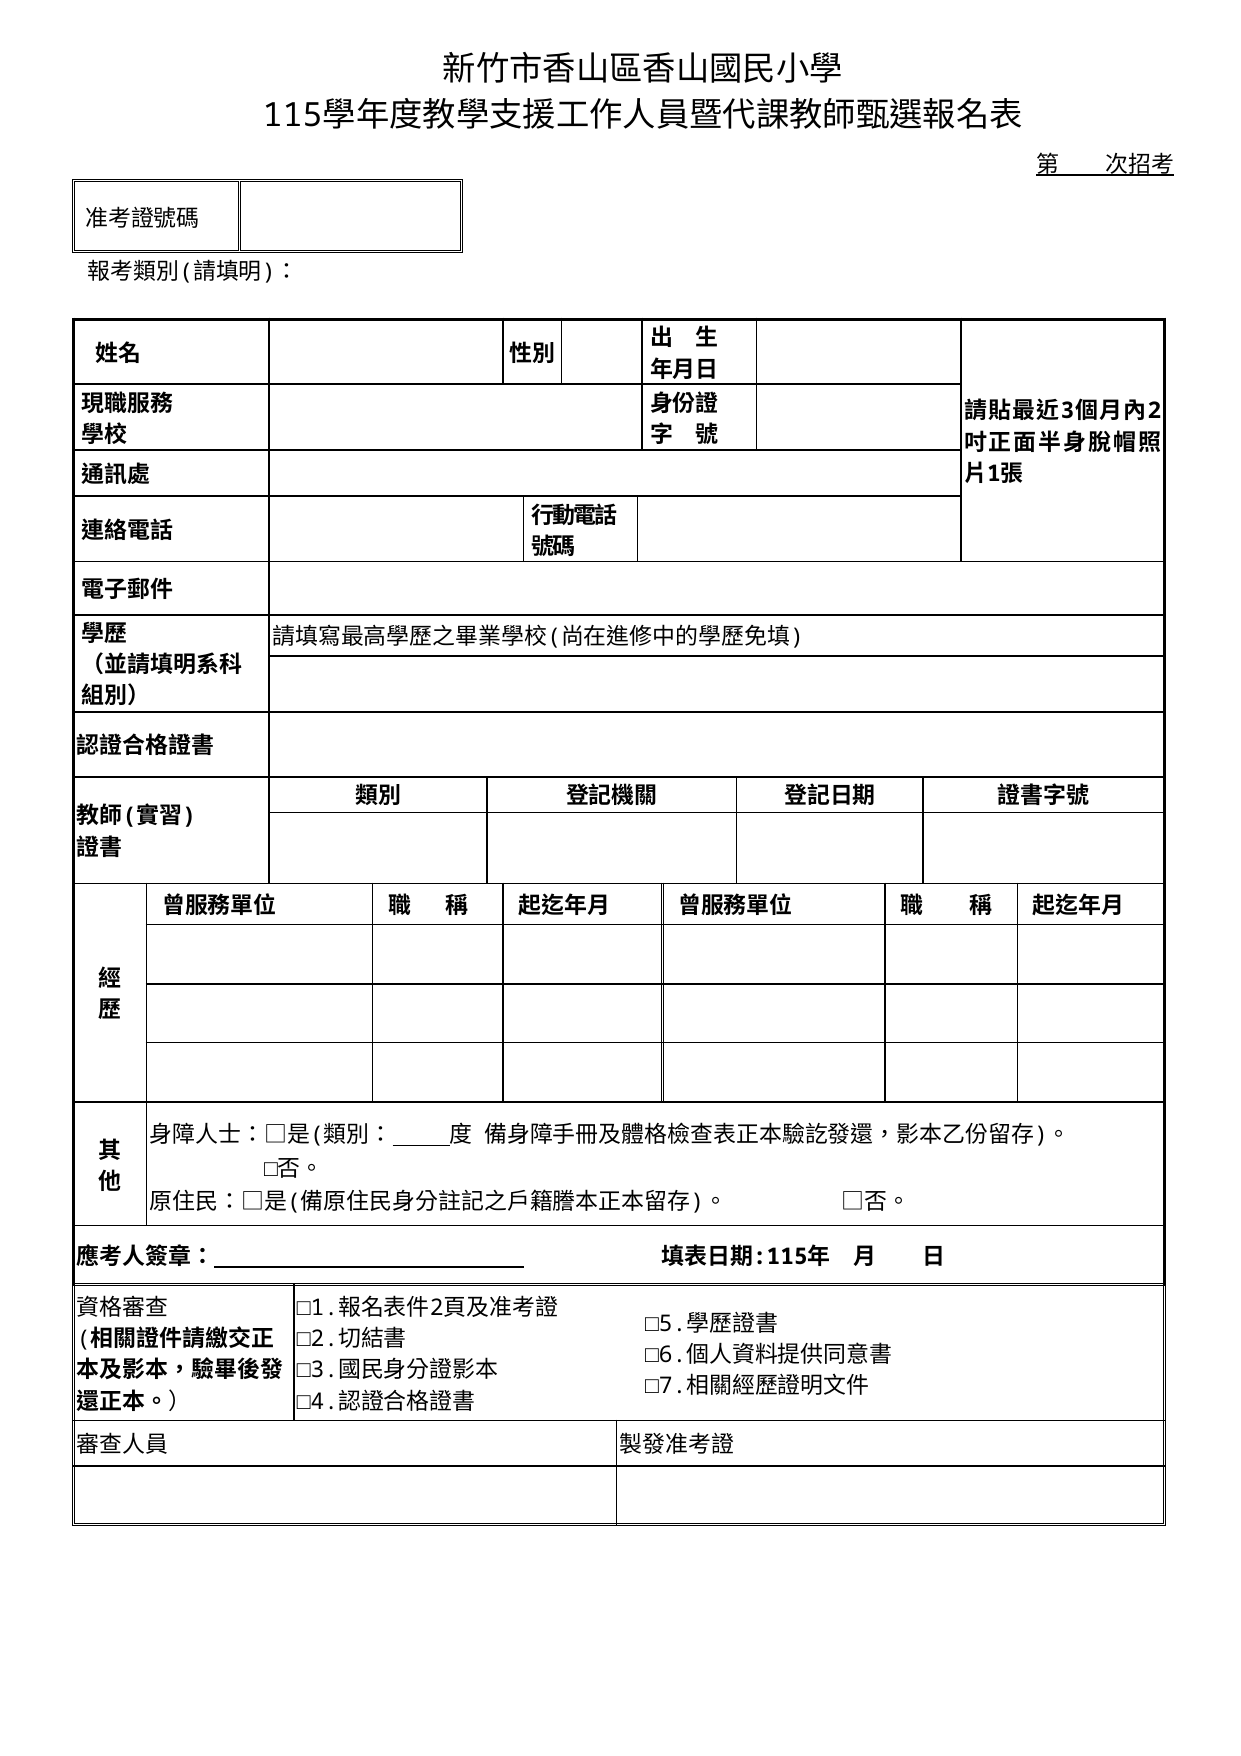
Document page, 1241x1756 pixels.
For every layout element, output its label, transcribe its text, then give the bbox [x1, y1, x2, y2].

table_cell [886, 985, 1017, 1042]
table_cell [504, 1043, 661, 1101]
table_cell 審查人員 [75, 1421, 616, 1465]
table_cell [664, 985, 884, 1042]
table_cell [147, 985, 372, 1042]
table_cell 通訊處 [75, 451, 268, 495]
table_cell 認證合格證書 [75, 713, 268, 776]
table_cell [1018, 985, 1163, 1042]
table_cell [147, 925, 372, 983]
table_cell [270, 451, 960, 495]
table_cell 現職服務 學校 [75, 385, 268, 449]
table_cell 教師(實習) 證書 [75, 778, 268, 882]
text 新竹市香山區香山國民小學 [74, 54, 1211, 87]
table_cell [886, 1043, 1017, 1101]
table_cell 曾服務單位 [664, 884, 884, 924]
table_cell □1.報名表件2頁及准考證 □2.切結書 □3.國民身分證影本 □4.認證合格證書 [295, 1286, 642, 1419]
table_cell [664, 925, 884, 983]
table_header 准考證號碼 [75, 182, 238, 250]
table_cell [664, 1043, 884, 1101]
table_cell 類別 [270, 778, 486, 812]
table_cell 學歷 （並請填明系科組別） [75, 616, 268, 711]
table_cell [270, 385, 641, 449]
table_cell [270, 497, 523, 561]
table_cell [1018, 1043, 1163, 1101]
text 第 次招考 [74, 146, 1211, 179]
text 115學年度教學支援工作人員暨代課教師甄選報名表 [74, 100, 1211, 133]
table_cell 身障人士：□是(類別： 度 備身障手冊及體格檢查表正本驗訖發還，影本乙份留存)。 □否。 原住民：□是(備原住民身分註記之戶籍謄本正本留存)。 □否。 [147, 1103, 1163, 1225]
table_cell [757, 385, 960, 449]
table_cell [270, 813, 486, 882]
table_cell □5.學歷證書 □6.個人資料提供同意書 □7.相關經歷證明文件 [642, 1286, 1163, 1419]
table_cell 登記日期 [737, 778, 922, 812]
table_cell 應考人簽章： 填表日期:115年 月 日 [75, 1226, 1163, 1283]
table_header [562, 321, 641, 383]
table_cell 起迄年月 [1018, 884, 1163, 924]
table_cell 資格審查 (相關證件請繳交正本及影本，驗畢後發還正本。） [75, 1286, 293, 1419]
table_header 請貼最近3個月內2吋正面半身脫帽照片1張 [962, 321, 1163, 561]
table_cell 連絡電話 [75, 497, 268, 561]
table_cell [504, 925, 661, 983]
table_cell 電子郵件 [75, 562, 268, 614]
table_cell [488, 813, 736, 882]
table_cell [1018, 925, 1163, 983]
table_cell [373, 925, 502, 983]
table_cell 製發准考證 [617, 1421, 1163, 1465]
table_cell [373, 1043, 502, 1101]
table_cell [886, 925, 1017, 983]
table_cell 行動電話號碼 [524, 497, 637, 561]
table_cell 職 稱 [886, 884, 1017, 924]
table_header 姓名 [75, 321, 268, 383]
table_header 性別 [504, 321, 561, 383]
table_cell 請填寫最高學歷之畢業學校(尚在進修中的學歷免填) [270, 616, 1163, 655]
table_cell 登記機關 [488, 778, 736, 812]
table_cell 起迄年月 [504, 884, 661, 924]
table_cell [270, 657, 1163, 711]
table_cell [504, 985, 661, 1042]
table_cell [75, 1467, 616, 1523]
table_cell [147, 1043, 372, 1101]
table_header 出 生 年月日 [643, 321, 756, 383]
table_cell [270, 562, 1163, 614]
table_cell 證書字號 [924, 778, 1163, 812]
table_cell 曾服務單位 [147, 884, 372, 924]
table_cell [270, 713, 1163, 776]
table_header [270, 321, 502, 383]
table_cell 職 稱 [373, 884, 502, 924]
table_cell [924, 813, 1163, 882]
table_cell [373, 985, 502, 1042]
table_cell 其 他 [75, 1103, 146, 1225]
table_cell 經 歷 [75, 884, 146, 1101]
table_cell [638, 497, 960, 561]
table_header [757, 321, 960, 383]
table_cell [617, 1467, 1163, 1523]
text 報考類別(請填明)： [74, 253, 1211, 286]
table_cell [737, 813, 922, 882]
table_cell 身份證 字 號 [643, 385, 756, 449]
table_header [241, 182, 460, 250]
